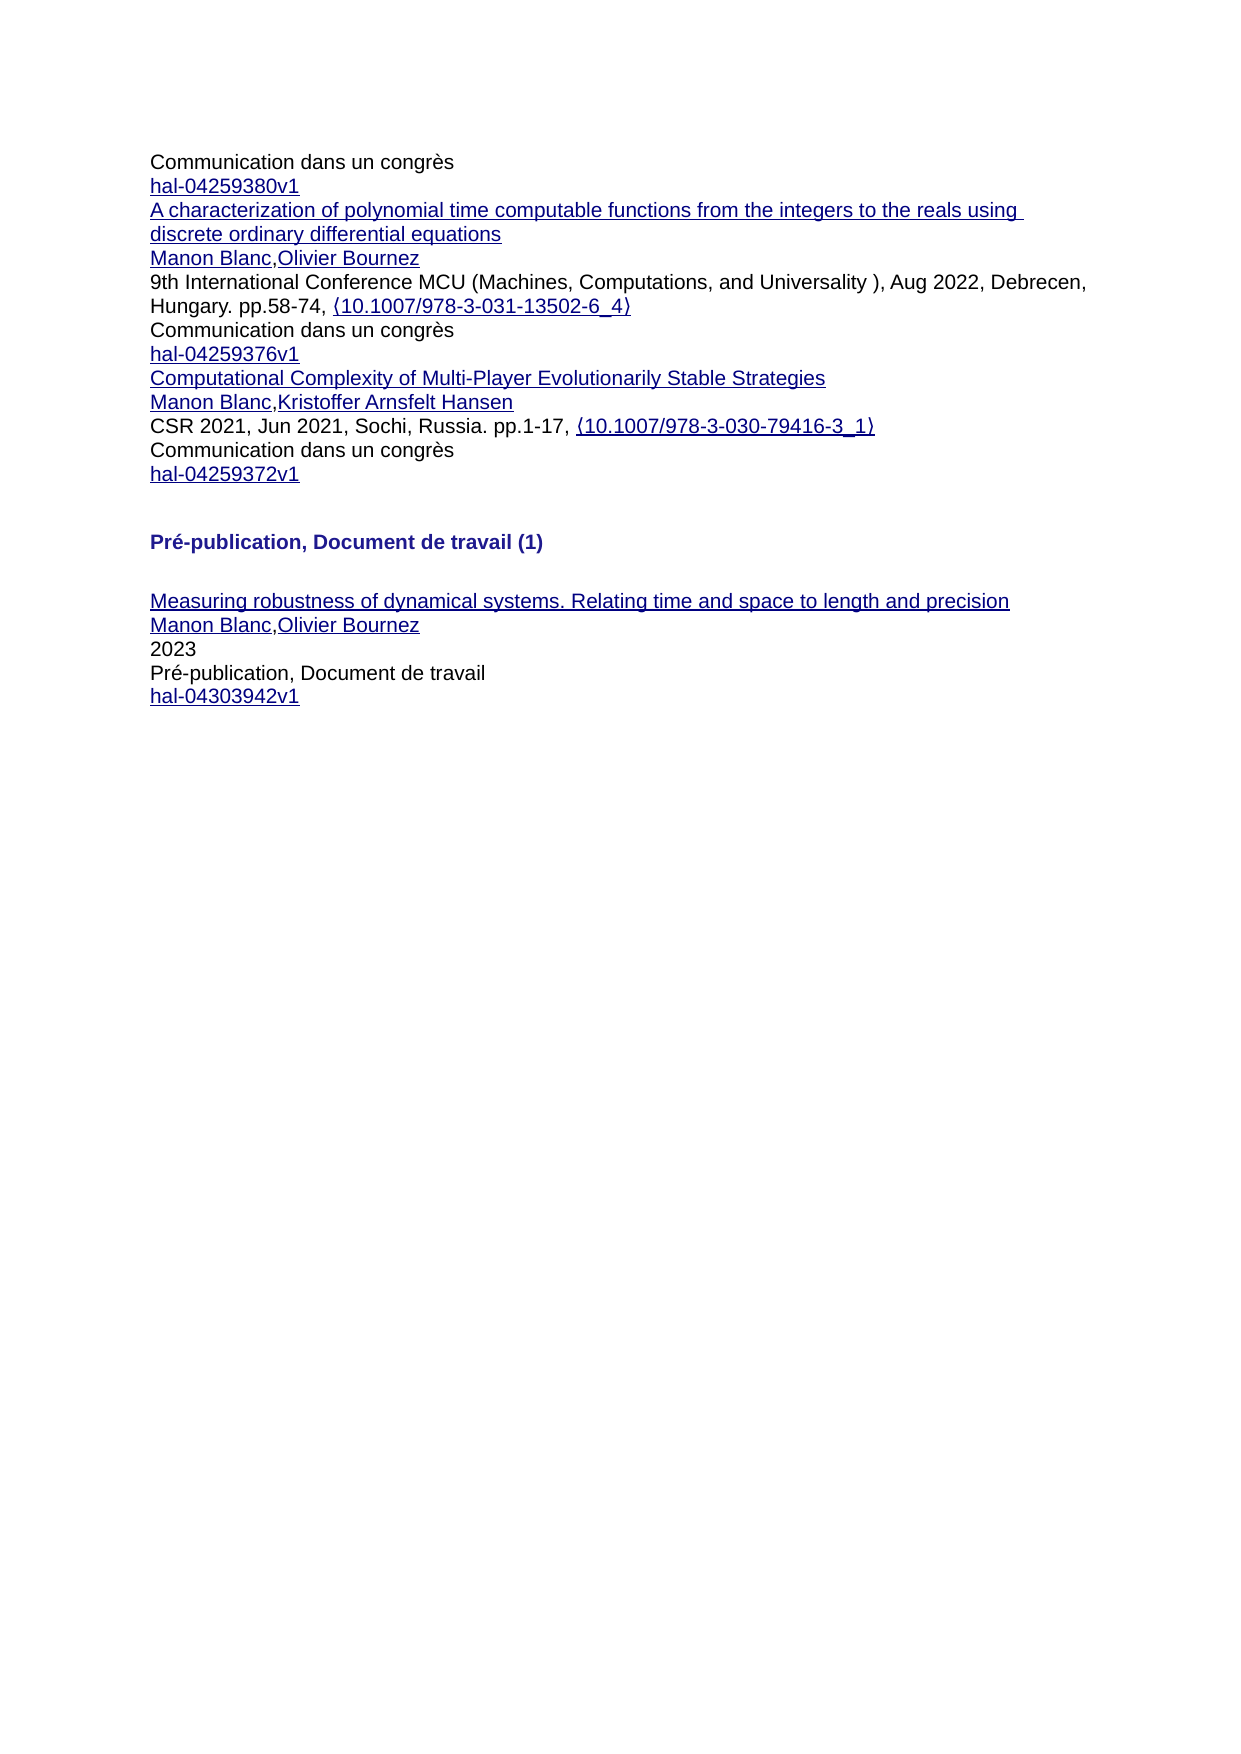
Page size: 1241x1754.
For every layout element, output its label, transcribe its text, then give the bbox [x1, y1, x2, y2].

table_cell Communication dans un congrès hal-04259380v1 [150, 150, 1090, 198]
table_cell Computational Complexity of Multi-Player Evolutionarily Stable Strategies Manon Blanc,Kristoffer Arnsfelt Hansen CSR 2021, Jun 2021, Sochi, Russia. pp.1-17, ⟨10.1007/978-3-030-79416-3_1⟩ Communication dans un congrès hal-04259372v1 [150, 366, 1090, 485]
table_cell A characterization of polynomial time computable functions from the integers to the reals using discrete ordinary differential equations Manon Blanc,Olivier Bournez 9th International Conference MCU (Machines, Computations, and Universality ), Aug 2022, Debrecen, Hungary. pp.58-74, ⟨10.1007/978-3-031-13502-6_4⟩ Communication dans un congrès hal-04259376v1 [150, 198, 1090, 366]
subtitle Pré-publication, Document de travail (1) [150, 530, 1090, 554]
table_header Measuring robustness of dynamical systems. Relating time and space to length and precision Manon Blanc,Olivier Bournez 2023 Pré-publication, Document de travail hal-04303942v1 [150, 589, 1090, 708]
